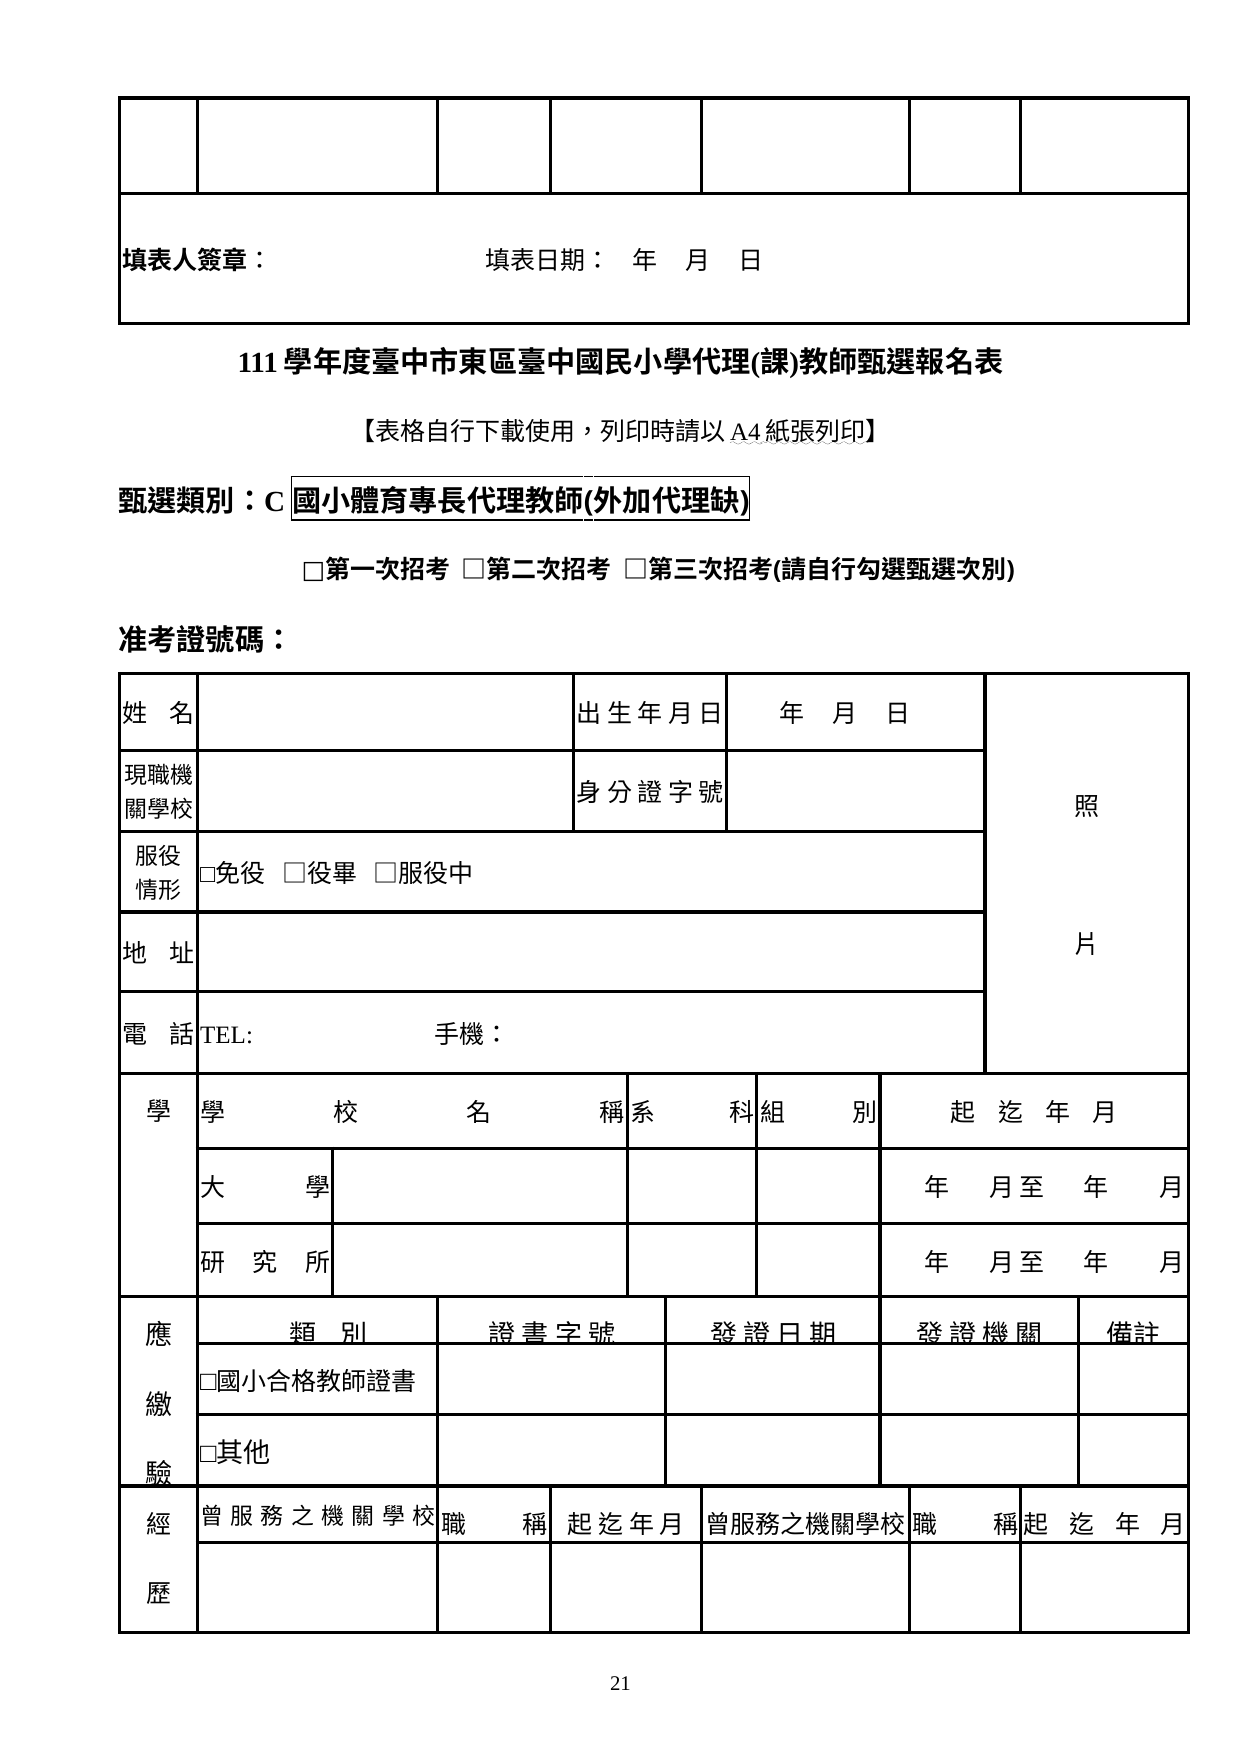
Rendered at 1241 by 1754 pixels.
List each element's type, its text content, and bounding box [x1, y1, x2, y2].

table_cell [199, 100, 436, 192]
table_cell 服役 情形 [121, 833, 196, 910]
table_cell [882, 1416, 1077, 1484]
table_cell [911, 1544, 1019, 1631]
table_cell 起 迄 年 月 [552, 1488, 700, 1541]
table_cell 類 別 [199, 1298, 436, 1342]
table_cell 大 學 [199, 1150, 331, 1222]
table_cell [199, 1544, 436, 1631]
table_cell [882, 1345, 1077, 1412]
table_cell [1022, 1544, 1187, 1631]
table_cell [552, 1544, 700, 1631]
text 111學年度臺中市東區臺中國民小學代理(課)教師甄選報名表 [118, 325, 1122, 394]
table_cell 職 稱 [911, 1488, 1019, 1541]
table_cell □其他 [199, 1416, 436, 1484]
table_cell [1080, 1345, 1187, 1412]
table_cell [629, 1150, 755, 1222]
table_header 照 片 [987, 675, 1187, 1072]
text 甄選類別：C國小體育專長代理教師(外加代理缺) [118, 464, 1122, 533]
table_cell [758, 1150, 878, 1222]
table_cell [911, 100, 1019, 192]
table_cell 起 迄 年 月 [882, 1075, 1187, 1147]
table_cell 組 別 [758, 1075, 878, 1147]
table_cell [667, 1345, 878, 1412]
table_cell TEL: 手機： [199, 993, 983, 1072]
table_header [199, 675, 572, 749]
table_cell 身分證字號 [575, 752, 725, 829]
table_cell [439, 1416, 664, 1484]
table_cell 發 證 機 關 [882, 1298, 1077, 1342]
table_cell 備註 [1080, 1298, 1187, 1342]
table_cell [703, 100, 908, 192]
table_cell 系 科 [629, 1075, 755, 1147]
table_cell [703, 1544, 908, 1631]
table_header 姓 名 [121, 675, 196, 749]
table_cell 曾服務之機關學校 [199, 1488, 436, 1541]
table_cell 現職機關學校 [121, 752, 196, 829]
table_cell 地址 [121, 914, 196, 990]
table_cell □國小合格教師證書 [199, 1345, 436, 1412]
table_cell [758, 1225, 878, 1295]
table_cell 年 月至 年 月 [882, 1225, 1187, 1295]
table_cell [334, 1150, 626, 1222]
table_cell [439, 1345, 664, 1412]
table_cell [121, 100, 196, 192]
table_cell 研究所 [199, 1225, 331, 1295]
table_cell [552, 100, 700, 192]
table_cell 學 校 名 稱 [199, 1075, 626, 1147]
text 准考證號碼： [118, 602, 1122, 672]
table_cell [667, 1416, 878, 1484]
table_cell [1022, 100, 1187, 192]
table_cell [334, 1225, 626, 1295]
table_cell 證 書 字 號 [439, 1298, 664, 1342]
table_cell 應 繳 驗 證 件 [121, 1298, 196, 1484]
table_cell [439, 1544, 549, 1631]
table_cell [199, 914, 983, 990]
table_cell 填表人簽章： 填表日期： 年 月 日 [121, 195, 1187, 322]
table_cell [629, 1225, 755, 1295]
table_cell [199, 752, 572, 829]
table_cell 電話 [121, 993, 196, 1072]
table_cell [728, 752, 983, 829]
table_cell 職 稱 [439, 1488, 549, 1541]
table_cell 年 月至 年 月 [882, 1150, 1187, 1222]
table_cell 曾服務之機關學校 [703, 1488, 908, 1541]
table_cell 起 迄 年 月 [1022, 1488, 1187, 1541]
text □第一次招考 □第二次招考 □第三次招考(請自行勾選甄選次別) [118, 533, 1122, 602]
table_cell 學 歷 [121, 1075, 196, 1295]
table_header 出生年月日 [575, 675, 725, 749]
table_cell 經 歷 [121, 1488, 196, 1631]
table_cell [1080, 1416, 1187, 1484]
table_header 年 月 日 [728, 675, 983, 749]
table_cell 發 證 日 期 [667, 1298, 878, 1342]
table_cell [439, 100, 549, 192]
text 【表格自行下載使用，列印時請以A4紙張列印】 [118, 394, 1122, 464]
table_cell □免役 □役畢 □服役中 [199, 833, 983, 910]
